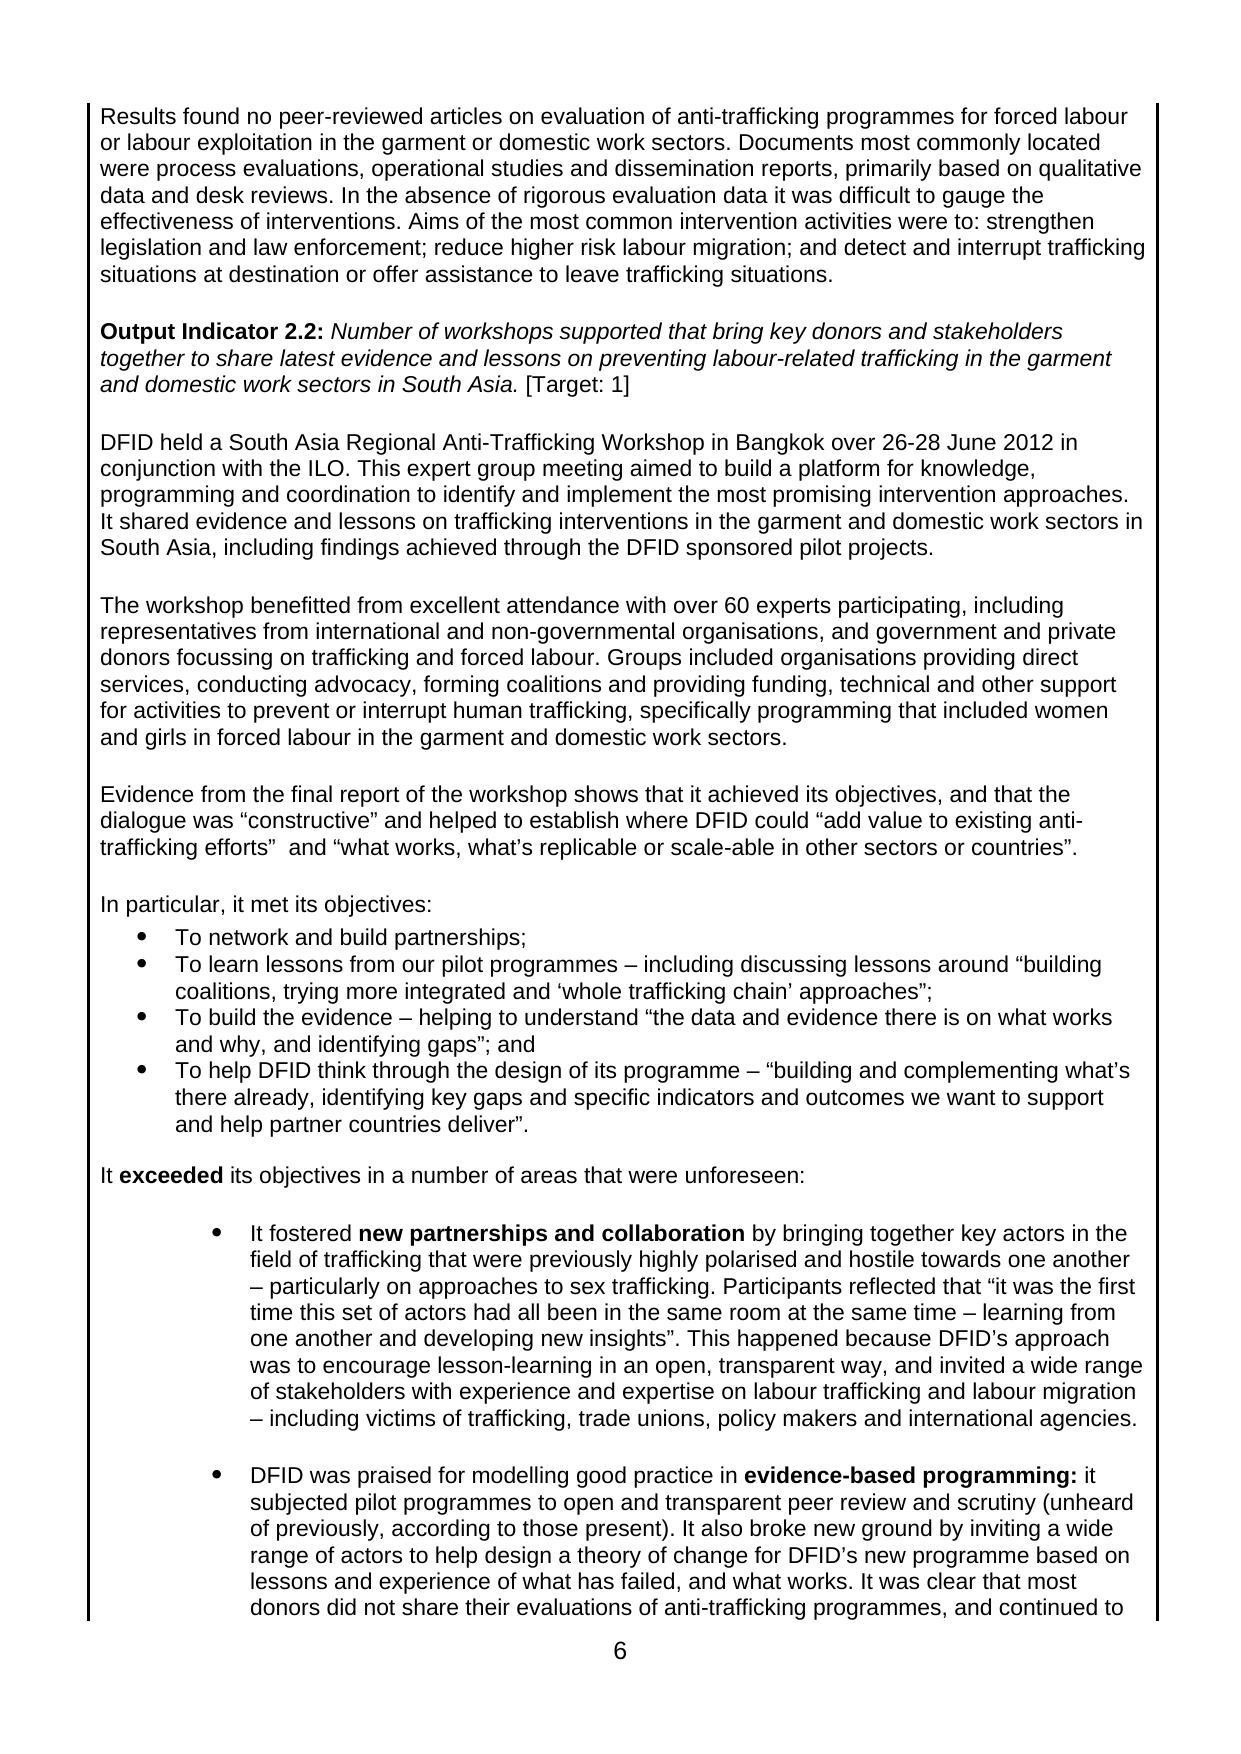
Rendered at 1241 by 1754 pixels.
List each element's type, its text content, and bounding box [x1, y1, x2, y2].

table_cell Results found no peer-reviewed articles on evaluation of anti-trafficking programmes for forced labour or labour exploitation in the garment or domestic work sectors. Documents most commonly located were process evaluations, operational studies and dissemination reports, primarily based on qualitative data and desk reviews. In the absence of rigorous evaluation data it was difficult to gauge the effectiveness of interventions. Aims of the most common intervention activities were to: strengthen legislation and law enforcement; reduce higher risk labour migration; and detect and interrupt trafficking situations at destination or offer assistance to leave trafficking situations. Output Indicator 2.2: Number of workshops supported that bring key donors and stakeholders together to share latest evidence and lessons on preventing labour-related trafficking in the garment and domestic work sectors in South Asia. [Target: 1] DFID held a South Asia Regional Anti-Trafficking Workshop in Bangkok over 26-28 June 2012 in conjunction with the ILO. This expert group meeting aimed to build a platform for knowledge, programming and coordination to identify and implement the most promising intervention approaches. It shared evidence and lessons on trafficking interventions in the garment and domestic work sectors in South Asia, including findings achieved through the DFID sponsored pilot projects. The workshop benefitted from excellent attendance with over 60 experts participating, including representatives from international and non-governmental organisations, and government and private donors focussing on trafficking and forced labour. Groups included organisations providing direct services, conducting advocacy, forming coalitions and providing funding, technical and other support for activities to prevent or interrupt human trafficking, specifically programming that included women and girls in forced labour in the garment and domestic work sectors. Evidence from the final report of the workshop shows that it achieved its objectives, and that the dialogue was “constructive” and helped to establish where DFID could “add value to existing anti-trafficking efforts” and “what works, what’s replicable or scale-able in other sectors or countries”. In particular, it met its objectives: To network and build partnerships; To learn lessons from our pilot programmes – including discussing lessons around “building coalitions, trying more integrated and ‘whole trafficking chain’ approaches”; To build the evidence – helping to understand “the data and evidence there is on what works and why, and identifying gaps”; and To help DFID think through the design of its programme – “building and complementing what’s there already, identifying key gaps and specific indicators and outcomes we want to support and help partner countries deliver”. It exceeded its objectives in a number of areas that were unforeseen: It fostered new partnerships and collaboration by bringing together key actors in the field of trafficking that were previously highly polarised and hostile towards one another – particularly on approaches to sex trafficking. Participants reflected that “it was the first time this set of actors had all been in the same room at the same time – learning from one another and developing new insights”. This happened because DFID’s approach was to encourage lesson-learning in an open, transparent way, and invited a wide range of stakeholders with experience and expertise on labour trafficking and labour migration – including victims of trafficking, trade unions, policy makers and international agencies. DFID was praised for modelling good practice in evidence-based programming: it subjected pilot programmes to open and transparent peer review and scrutiny (unheard of previously, according to those present). It also broke new ground by inviting a wide range of actors to help design a theory of change for DFID’s new programme based on lessons and experience of what has failed, and what works. It was clear that most donors did not share their evaluations of anti-trafficking programmes, and continued to [90, 103, 1156, 1621]
